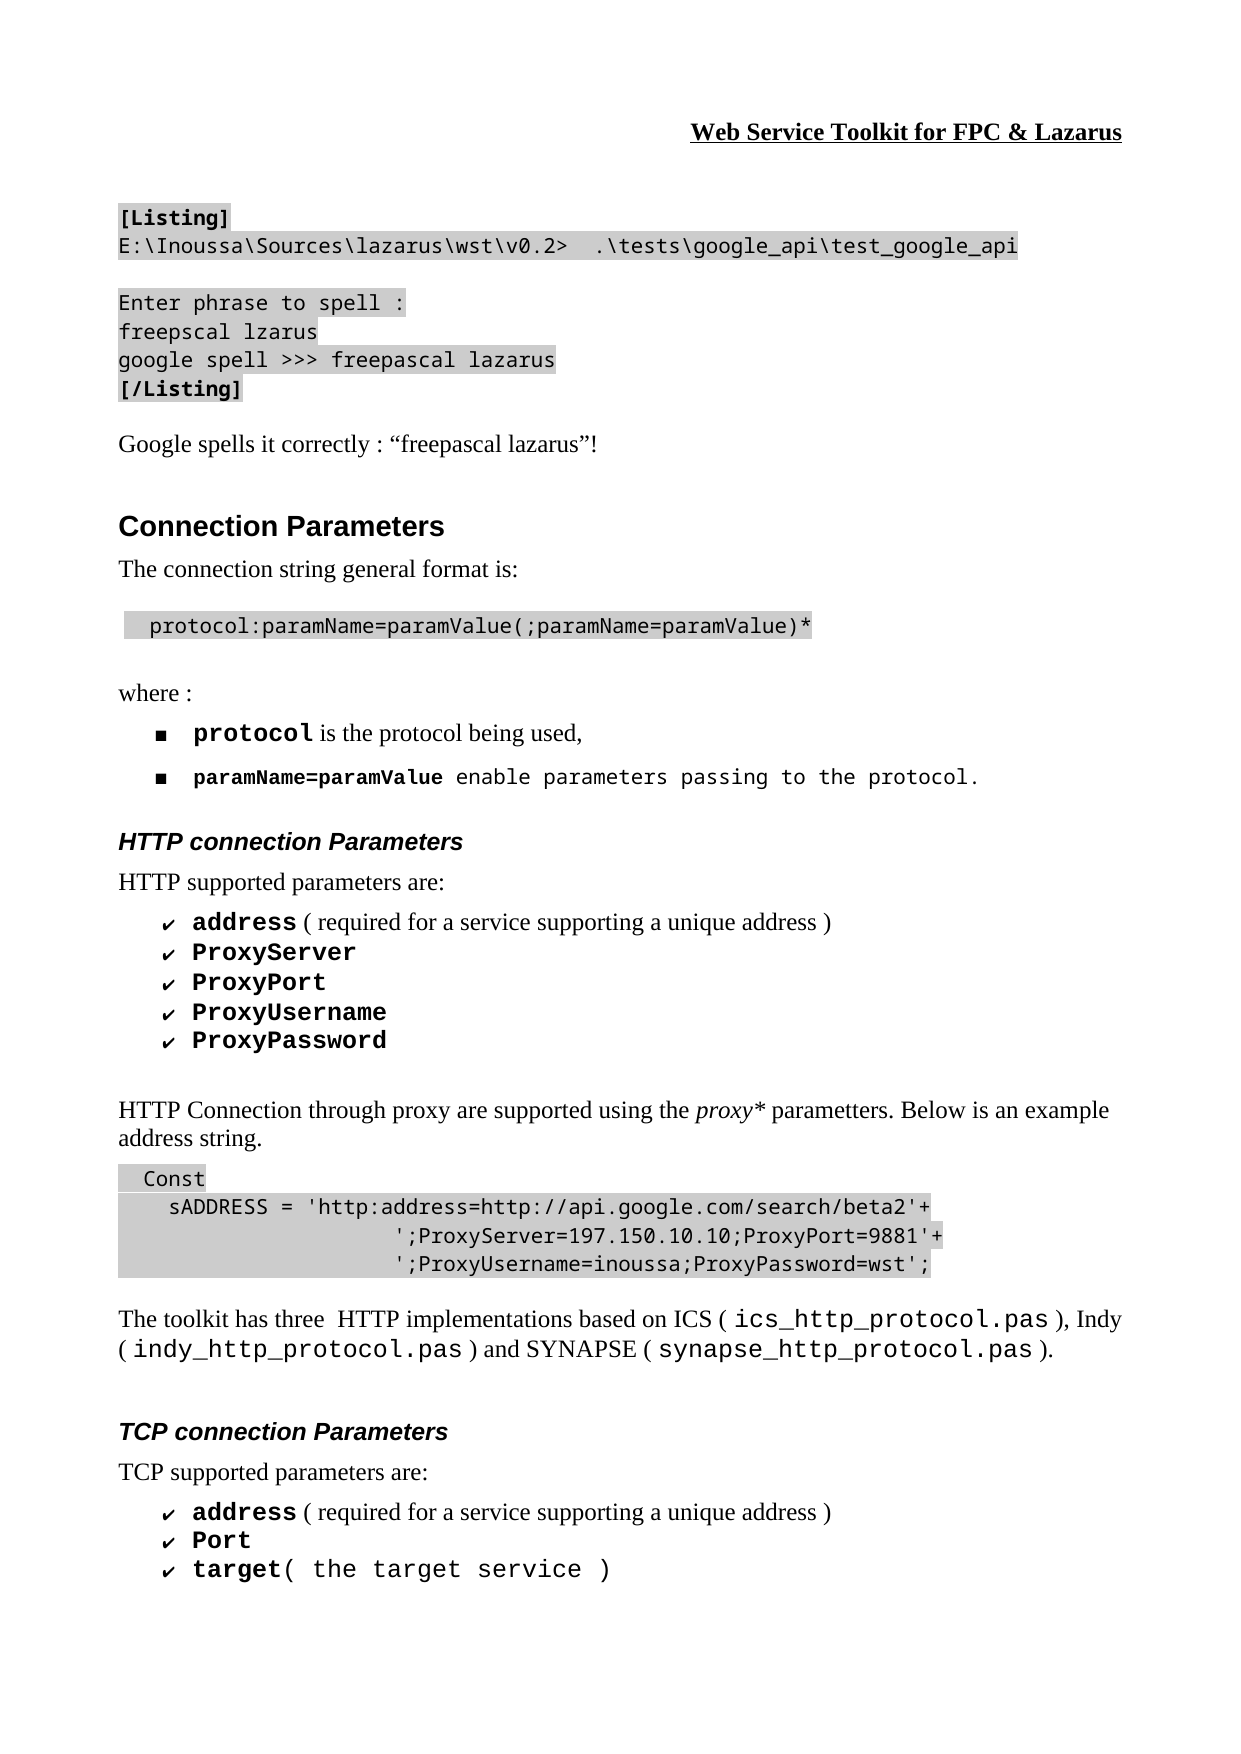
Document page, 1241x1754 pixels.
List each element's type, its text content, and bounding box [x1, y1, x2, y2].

text Enter phrase to spell : [118, 288, 1122, 317]
text The connection string general format is: [118, 555, 1122, 583]
text Google spells it correctly : “freepascal lazarus”! [118, 430, 1122, 457]
text [/Listing] [118, 374, 1122, 402]
text [Listing] [118, 203, 1122, 231]
text where : [118, 679, 1122, 707]
text Const [118, 1164, 1122, 1192]
subtitle Connection Parameters [118, 510, 1122, 543]
text ';ProxyUsername=inoussa;ProxyPassword=wst'; [118, 1249, 1122, 1278]
text HTTP supported parameters are: [118, 868, 1122, 896]
list target( the target service ) [162, 1556, 1122, 1584]
text The toolkit has three HTTP implementations based on ICS ( ics_http_protocol.pas ), Indy ( indy_http_protocol.pas ) and SYNAPSE ( synapse_http_protocol.pas ). [118, 1305, 1122, 1365]
text ';ProxyServer=197.150.10.10;ProxyPort=9881'+ [118, 1221, 1122, 1249]
list ProxyPort [162, 968, 1122, 998]
text sADDRESS = 'http:address=http://api.google.com/search/beta2'+ [118, 1192, 1122, 1221]
text protocol:paramName=paramValue(;paramName=paramValue)* [118, 611, 1122, 639]
subtitle HTTP connection Parameters [118, 828, 1122, 856]
list ProxyPassword [162, 1027, 1122, 1056]
text freepscal lzarus [118, 317, 1122, 345]
text E:\Inoussa\Sources\lazarus\wst\v0.2> .\tests\google_api\test_google_api [118, 231, 1122, 260]
text TCP supported parameters are: [118, 1458, 1122, 1486]
subtitle TCP connection Parameters [118, 1418, 1122, 1445]
list protocol is the protocol being used, [156, 719, 1122, 749]
text HTTP Connection through proxy are supported using the proxy* parametters. Below is an example address string. [118, 1096, 1122, 1151]
list Port [162, 1528, 1122, 1556]
list paramName=paramValue enable parameters passing to the protocol. [156, 762, 1122, 790]
list address ( required for a service supporting a unique address ) [162, 1498, 1122, 1528]
text google spell >>> freepascal lazarus [118, 345, 1122, 374]
list address ( required for a service supporting a unique address ) [162, 908, 1122, 938]
list ProxyServer [162, 938, 1122, 968]
list ProxyUsername [162, 998, 1122, 1027]
